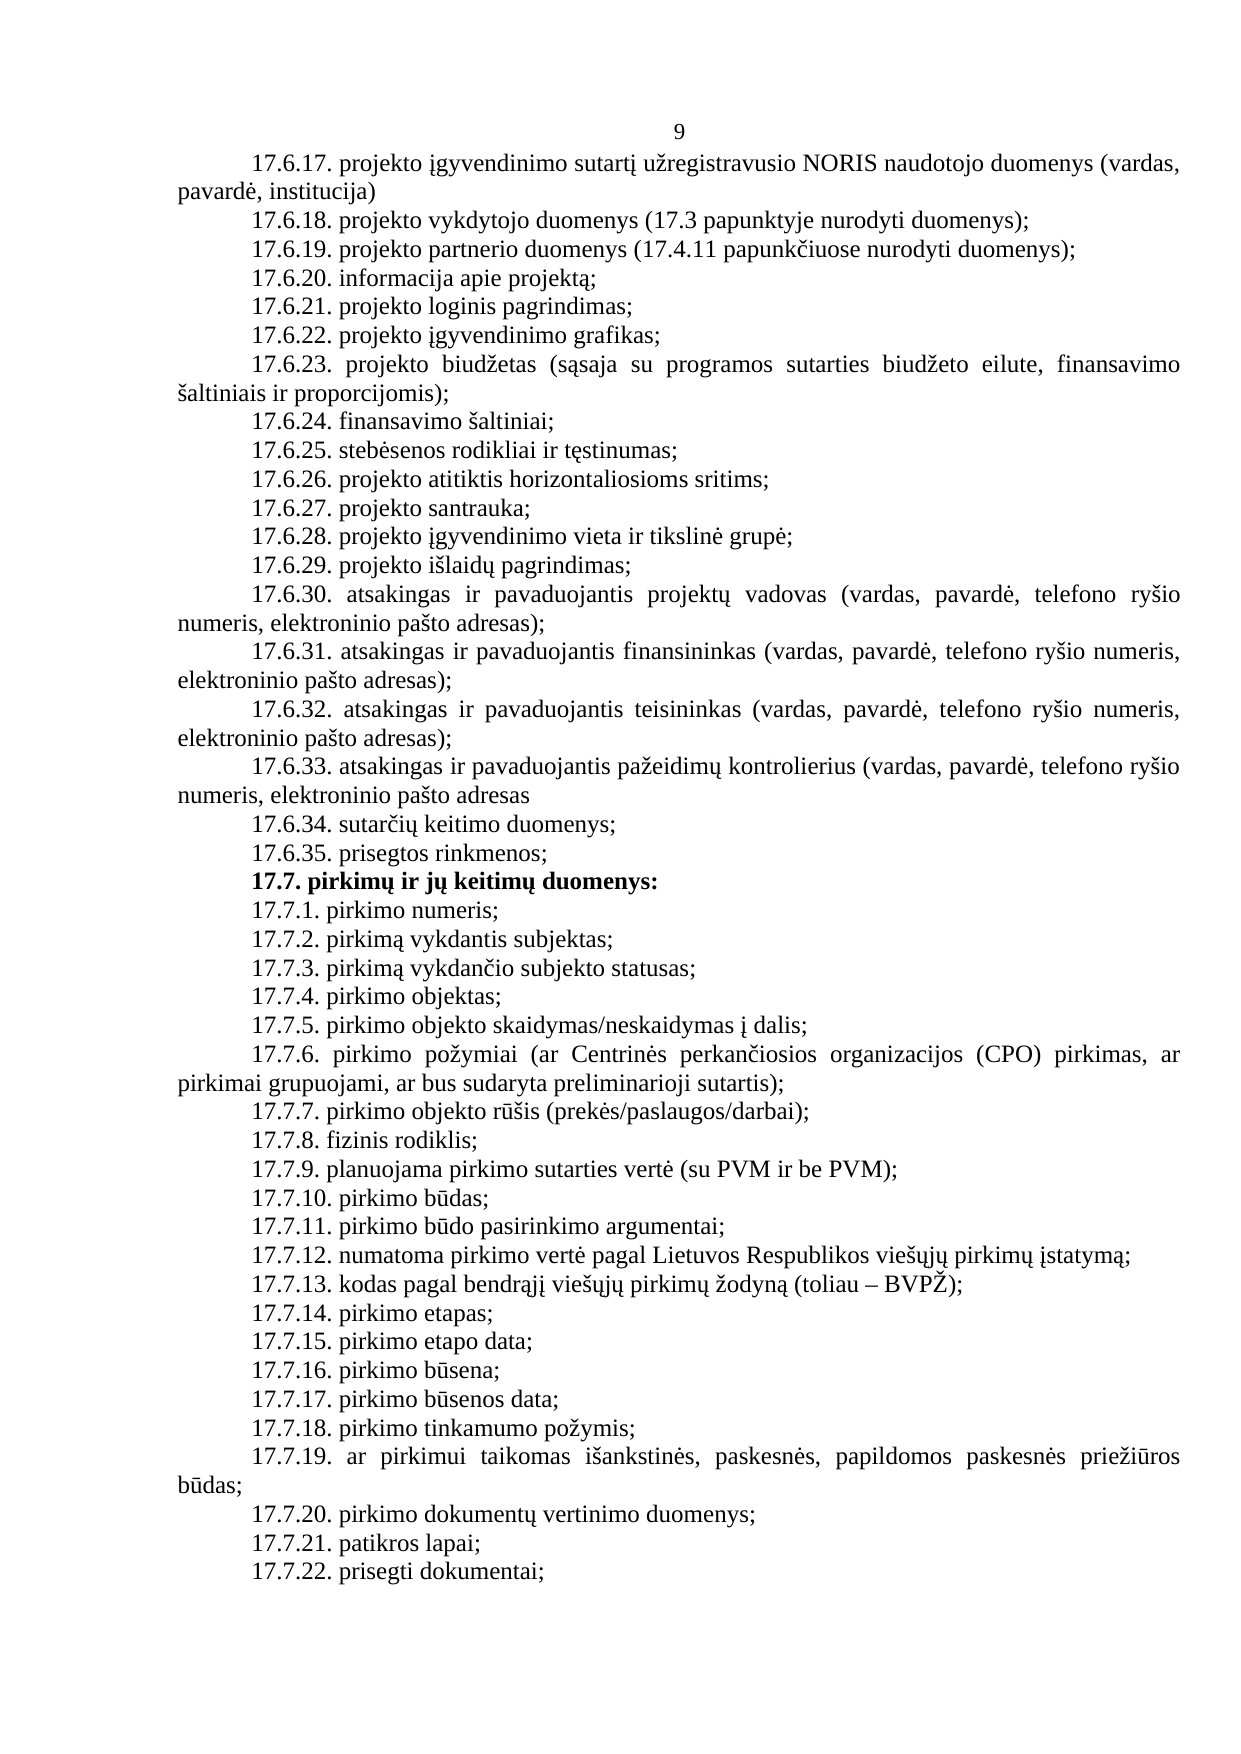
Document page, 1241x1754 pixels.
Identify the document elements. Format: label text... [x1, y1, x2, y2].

text 17.7.18. pirkimo tinkamumo požymis; [177, 1413, 1181, 1441]
text 17.6.35. prisegtos rinkmenos; [177, 838, 1181, 866]
text 17.7.4. pirkimo objektas; [177, 981, 1181, 1010]
text 17.7.17. pirkimo būsenos data; [177, 1384, 1181, 1413]
text 17.7.22. prisegti dokumentai; [177, 1556, 1181, 1585]
text 17.6.20. informacija apie projektą; [177, 263, 1181, 291]
text 17.6.31. atsakingas ir pavaduojantis finansininkas (vardas, pavardė, telefono ryšio numeris, elektroninio pašto adresas); [177, 636, 1181, 694]
text 17.6.32. atsakingas ir pavaduojantis teisininkas (vardas, pavardė, telefono ryšio numeris, elektroninio pašto adresas); [177, 694, 1181, 751]
text 17.6.22. projekto įgyvendinimo grafikas; [177, 320, 1181, 349]
text 17.7.21. patikros lapai; [177, 1528, 1181, 1556]
text 17.6.18. projekto vykdytojo duomenys (17.3 papunktyje nurodyti duomenys); [177, 205, 1181, 234]
text 17.7.11. pirkimo būdo pasirinkimo argumentai; [177, 1211, 1181, 1240]
text 17.6.21. projekto loginis pagrindimas; [177, 291, 1181, 320]
text 17.6.28. projekto įgyvendinimo vieta ir tikslinė grupė; [177, 521, 1181, 550]
text 17.7.2. pirkimą vykdantis subjektas; [177, 924, 1181, 953]
text 17.6.23. projekto biudžetas (sąsaja su programos sutarties biudžeto eilute, finansavimo šaltiniais ir proporcijomis); [177, 349, 1181, 406]
text 17.7.5. pirkimo objekto skaidymas/neskaidymas į dalis; [177, 1010, 1181, 1039]
text 17.7.8. fizinis rodiklis; [177, 1125, 1181, 1154]
text 17.6.34. sutarčių keitimo duomenys; [177, 809, 1181, 838]
text 17.6.24. finansavimo šaltiniai; [177, 406, 1181, 435]
text 17.7.9. planuojama pirkimo sutarties vertė (su PVM ir be PVM); [177, 1154, 1181, 1183]
text 17.7.16. pirkimo būsena; [177, 1355, 1181, 1384]
text 17.6.30. atsakingas ir pavaduojantis projektų vadovas (vardas, pavardė, telefono ryšio numeris, elektroninio pašto adresas); [177, 579, 1181, 636]
text 17.6.27. projekto santrauka; [177, 493, 1181, 521]
text 17.7.3. pirkimą vykdančio subjekto statusas; [177, 953, 1181, 981]
text 17.6.19. projekto partnerio duomenys (17.4.11 papunkčiuose nurodyti duomenys); [177, 234, 1181, 263]
text 17.7.14. pirkimo etapas; [177, 1298, 1181, 1326]
text 17.7.20. pirkimo dokumentų vertinimo duomenys; [177, 1499, 1181, 1528]
text 17.7.13. kodas pagal bendrąjį viešųjų pirkimų žodyną (toliau – BVPŽ); [177, 1269, 1181, 1298]
text 17.6.33. atsakingas ir pavaduojantis pažeidimų kontrolierius (vardas, pavardė, telefono ryšio numeris, elektroninio pašto adresas [177, 751, 1181, 809]
text 17.6.29. projekto išlaidų pagrindimas; [177, 550, 1181, 579]
text 17.6.26. projekto atitiktis horizontaliosioms sritims; [177, 464, 1181, 493]
text 17.7.7. pirkimo objekto rūšis (prekės/paslaugos/darbai); [177, 1096, 1181, 1125]
text 17.7.15. pirkimo etapo data; [177, 1326, 1181, 1355]
text 17.6.17. projekto įgyvendinimo sutartį užregistravusio NORIS naudotojo duomenys (vardas, pavardė, institucija) [177, 148, 1181, 205]
text 17.7. pirkimų ir jų keitimų duomenys: [177, 866, 1181, 895]
text 17.7.6. pirkimo požymiai (ar Centrinės perkančiosios organizacijos (CPO) pirkimas, ar pirkimai grupuojami, ar bus sudaryta preliminarioji sutartis); [177, 1039, 1181, 1096]
text 17.7.1. pirkimo numeris; [177, 895, 1181, 924]
text 17.7.12. numatoma pirkimo vertė pagal Lietuvos Respublikos viešųjų pirkimų įstatymą; [177, 1240, 1181, 1269]
text 17.7.19. ar pirkimui taikomas išankstinės, paskesnės, papildomos paskesnės priežiūros būdas; [177, 1441, 1181, 1499]
text 17.6.25. stebėsenos rodikliai ir tęstinumas; [177, 435, 1181, 464]
text 17.7.10. pirkimo būdas; [177, 1183, 1181, 1211]
